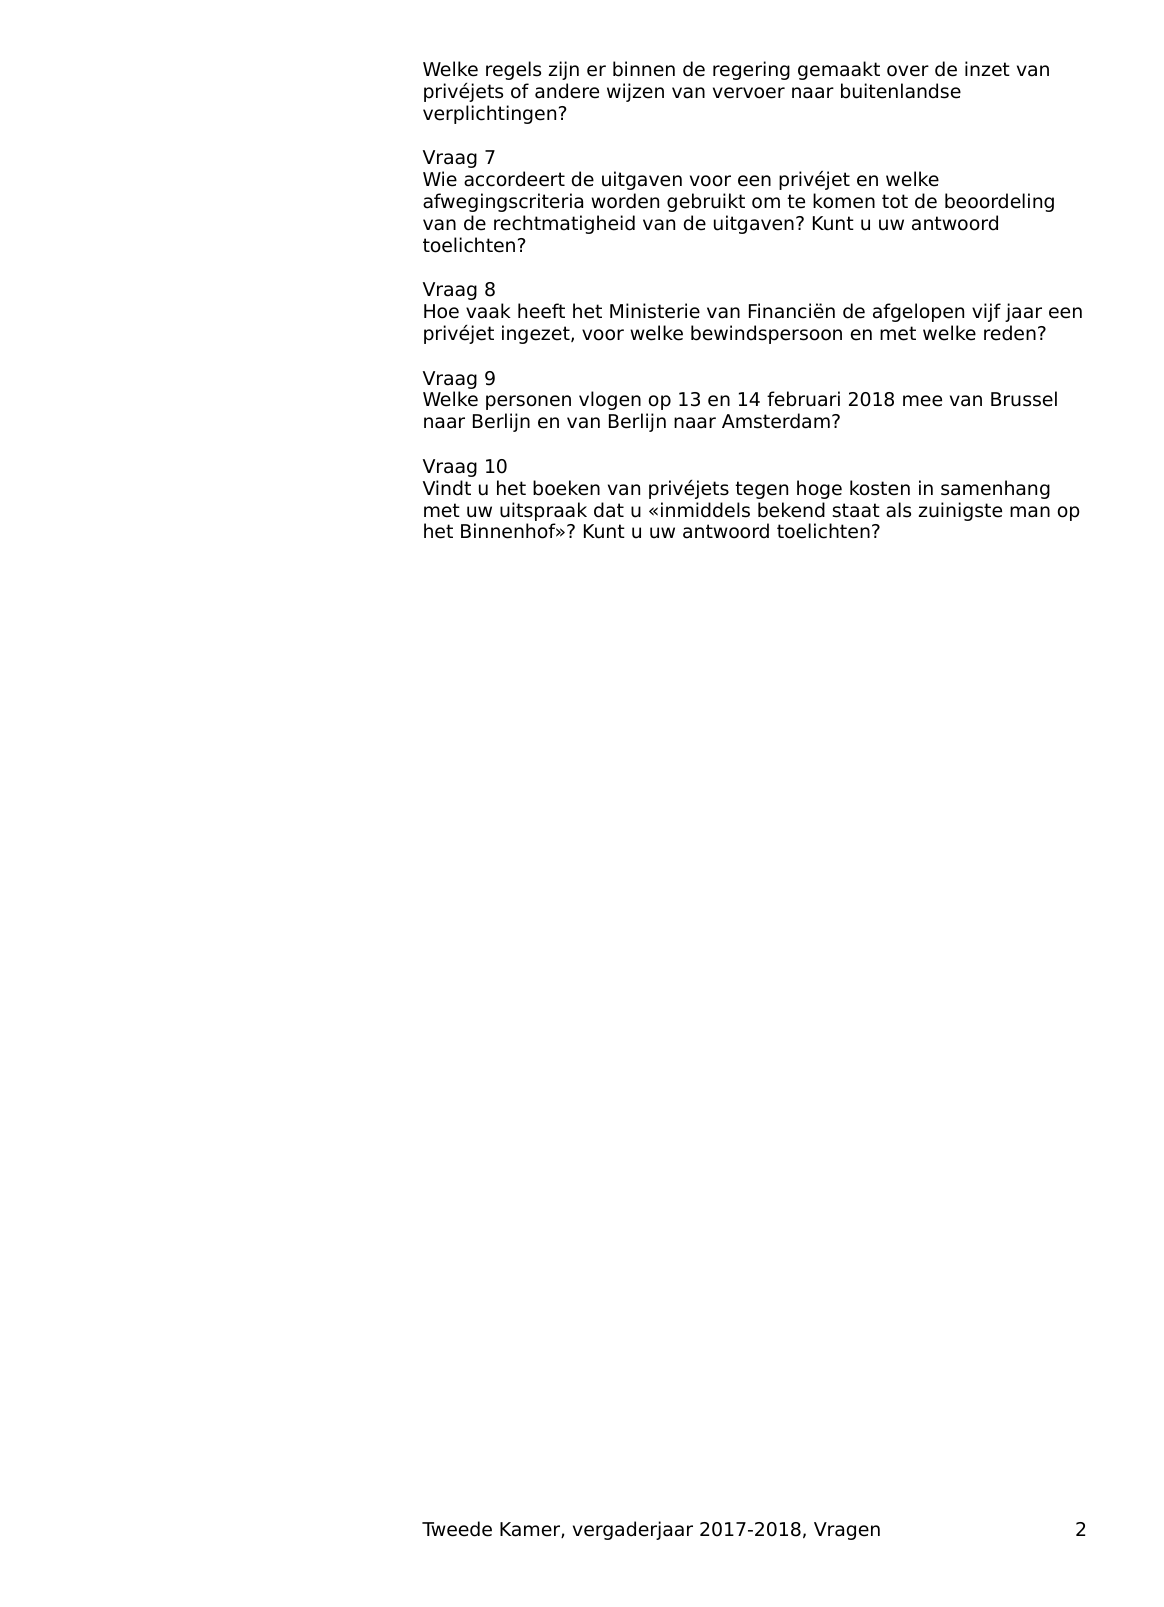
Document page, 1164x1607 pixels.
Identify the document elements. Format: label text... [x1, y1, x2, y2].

text Vindt u het boeken van privéjets tegen hoge kosten in samenhang met uw uitspraak dat u «inmiddels bekend staat als zuinigste man op het Binnenhof»? Kunt u uw antwoord toelichten? [422, 477, 1087, 543]
text Vraag 10 [422, 456, 1087, 477]
text Welke personen vlogen op 13 en 14 februari 2018 mee van Brussel naar Berlijn en van Berlijn naar Amsterdam? [422, 389, 1087, 433]
text Welke regels zijn er binnen de regering gemaakt over de inzet van privéjets of andere wijzen van vervoer naar buitenlandse verplichtingen? [422, 59, 1087, 125]
text Vraag 7 [422, 147, 1087, 169]
text Wie accordeert de uitgaven voor een privéjet en welke afwegingscriteria worden gebruikt om te komen tot de beoordeling van de rechtmatigheid van de uitgaven? Kunt u uw antwoord toelichten? [422, 169, 1087, 257]
text Vraag 8 [422, 279, 1087, 301]
text Hoe vaak heeft het Ministerie van Financiën de afgelopen vijf jaar een privéjet ingezet, voor welke bewindspersoon en met welke reden? [422, 301, 1087, 345]
text Vraag 9 [422, 367, 1087, 389]
